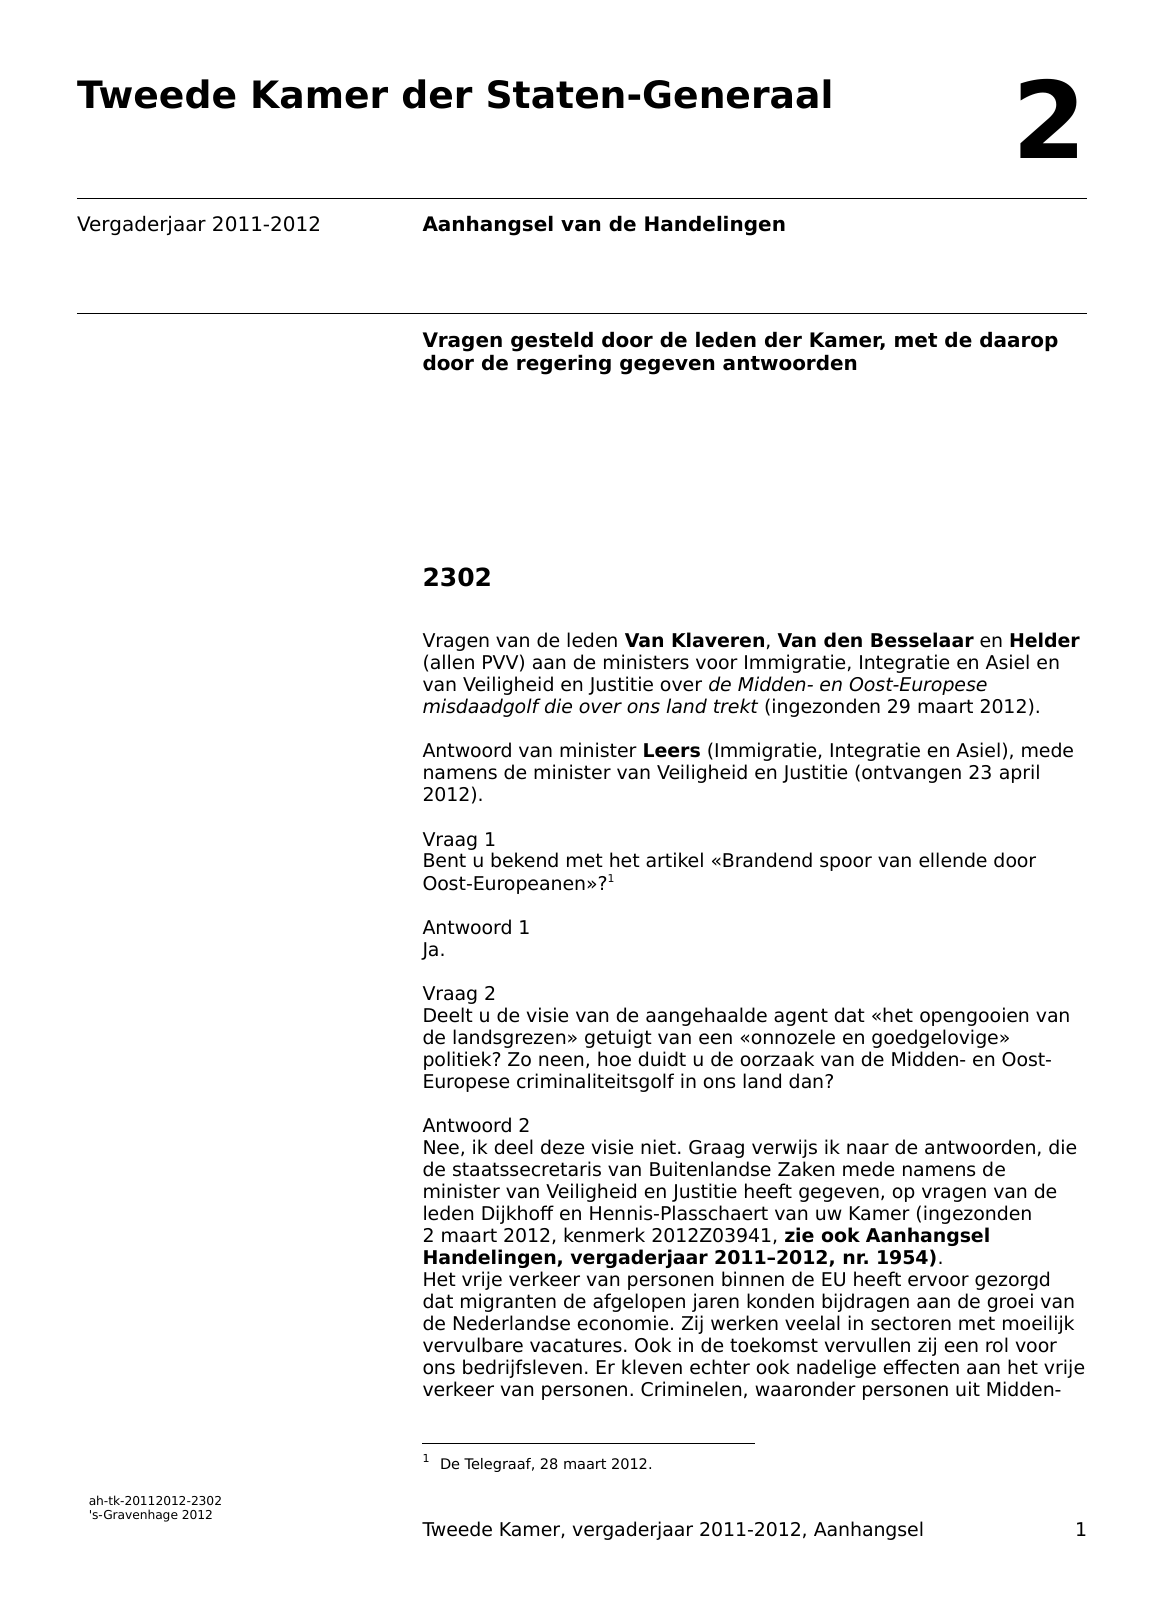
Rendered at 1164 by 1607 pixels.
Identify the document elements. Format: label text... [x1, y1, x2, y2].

table_header 2 [886, 59, 1087, 198]
text Bent u bekend met het artikel «Brandend spoor van ellende door Oost-Europeanen»? [422, 850, 1087, 894]
text Ja. [422, 938, 1087, 961]
text Deelt u de visie van de aangehaalde agent dat «het opengooien van de landsgrezen» getuigt van een «onnozele en goedgelovige» politiek? Zo neen, hoe duidt u de oorzaak van de Midden- en Oost-Europese criminaliteitsgolf in ons land dan? [422, 1005, 1087, 1093]
text De Telegraaf, 28 maart 2012. [422, 1452, 1087, 1474]
text Vragen van de leden Van Klaveren, Van den Besselaar en Helder (allen PVV) aan de ministers voor Immigratie, Integratie en Asiel en van Veiligheid en Justitie over de Midden- en Oost-Europese misdaadgolf die over ons land trekt (ingezonden 29 maart 2012). [422, 630, 1087, 718]
text ah-tk-20112012-2302 [88, 1494, 323, 1508]
text 2302 [422, 563, 1087, 592]
text Vraag 1 [422, 828, 1087, 850]
text Antwoord van minister Leers (Immigratie, Integratie en Asiel), mede namens de minister van Veiligheid en Justitie (ontvangen 23 april 2012). [422, 740, 1087, 806]
text Antwoord 1 [422, 917, 1087, 938]
table_cell Vergaderjaar 2011-2012 [77, 199, 422, 313]
text 's-Gravenhage 2012 [88, 1508, 323, 1522]
table_header Tweede Kamer der Staten-Generaal [77, 59, 886, 198]
text Antwoord 2 [422, 1115, 1087, 1137]
text Het vrije verkeer van personen binnen de EU heeft ervoor gezorgd dat migranten de afgelopen jaren konden bijdragen aan de groei van de Nederlandse economie. Zij werken veelal in sectoren met moeilijk vervulbare vacatures. Ook in de toekomst vervullen zij een rol voor ons bedrijfsleven. Er kleven echter ook nadelige effecten aan het vrije verkeer van personen. Criminelen, waaronder personen uit Midden- [422, 1269, 1087, 1401]
text Vraag 2 [422, 983, 1087, 1005]
text Nee, ik deel deze visie niet. Graag verwijs ik naar de antwoorden, die de staatssecretaris van Buitenlandse Zaken mede namens de minister van Veiligheid en Justitie heeft gegeven, op vragen van de leden Dijkhoff en Hennis-Plasschaert van uw Kamer (ingezonden 2 maart 2012, kenmerk 2012Z03941, zie ook Aanhangsel Handelingen, vergaderjaar 2011–2012, nr. 1954). [422, 1137, 1087, 1269]
table_cell Vragen gesteld door de leden der Kamer, met de daarop door de regering gegeven antwoorden [422, 314, 1087, 375]
table_cell [77, 314, 422, 375]
table_cell Aanhangsel van de Handelingen [422, 199, 1087, 313]
